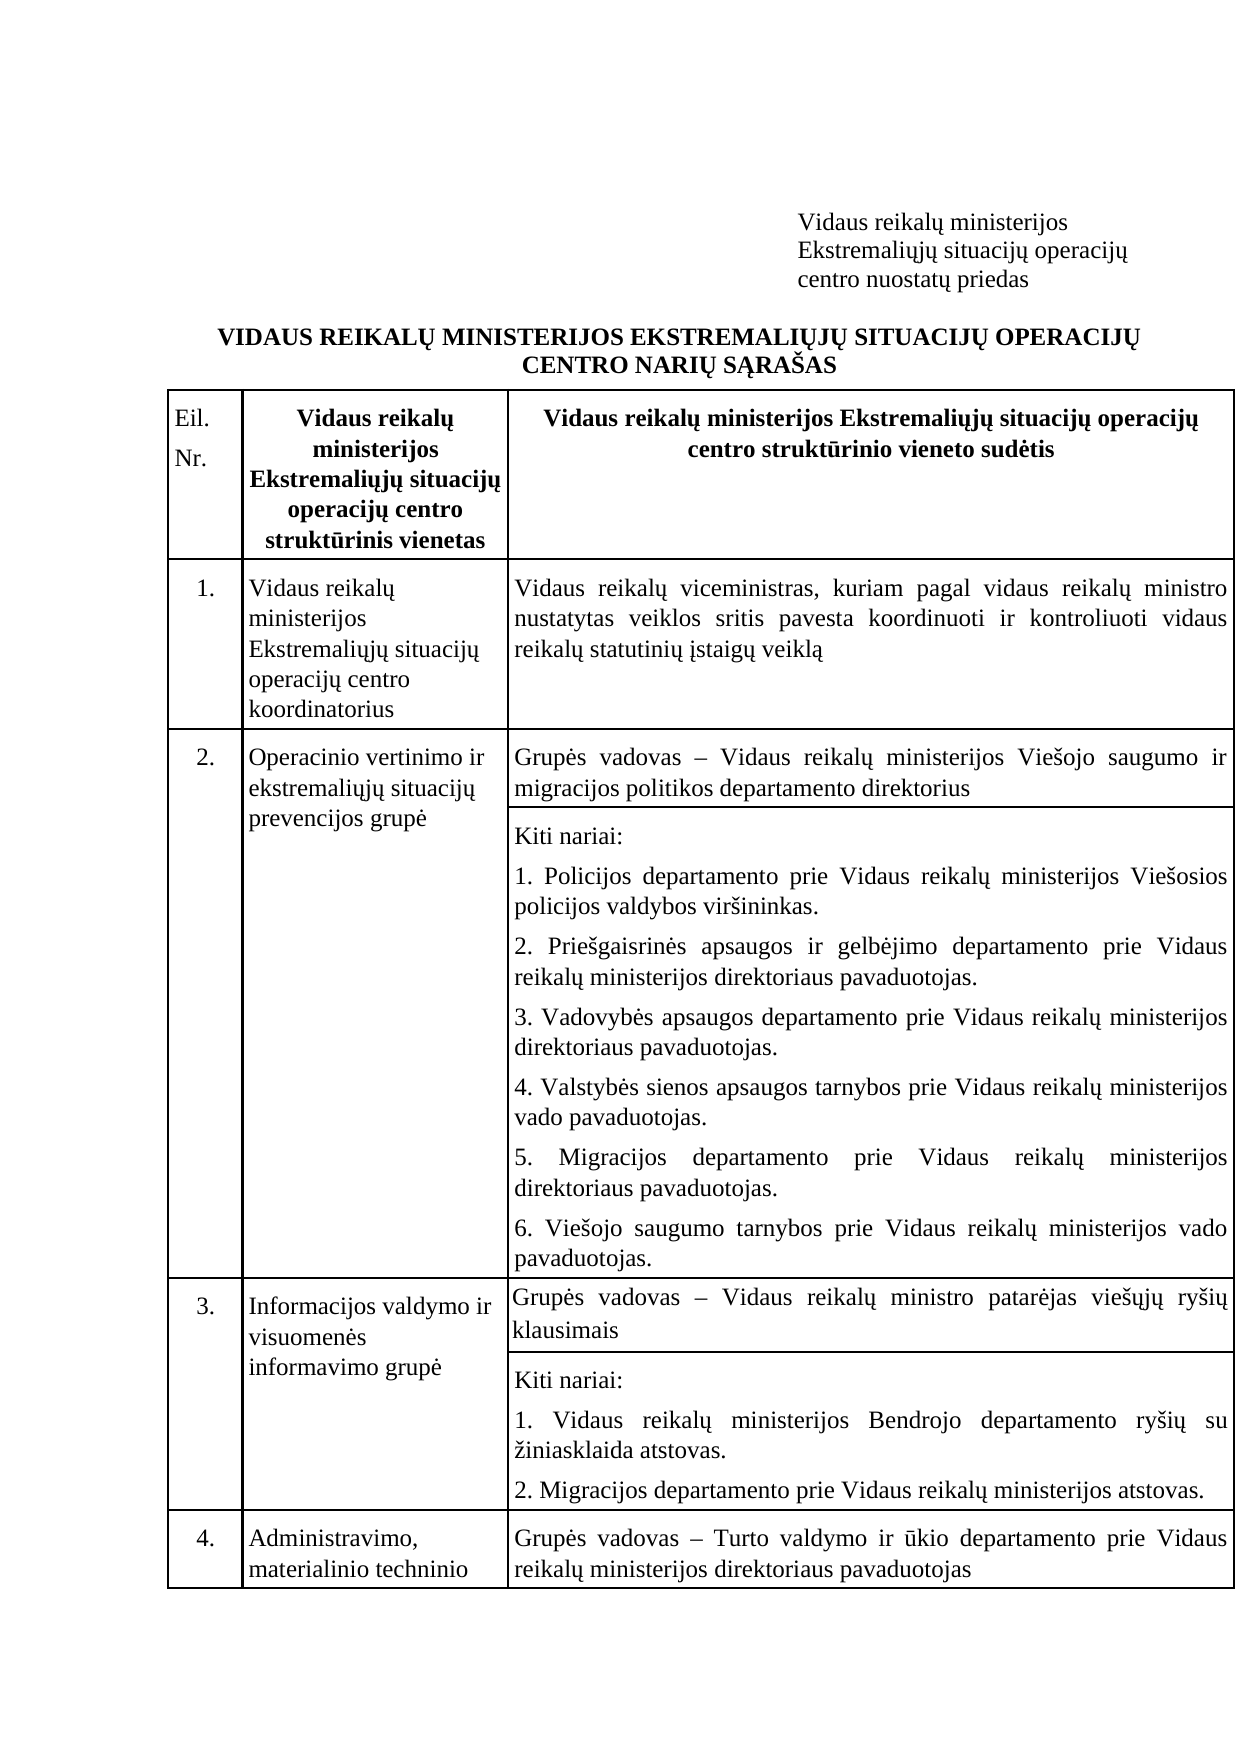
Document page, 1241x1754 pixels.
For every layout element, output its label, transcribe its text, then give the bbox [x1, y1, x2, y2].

table_cell Kiti nariai: 1. Vidaus reikalų ministerijos Bendrojo departamento ryšių su žiniasklaida atstovas. 2. Migracijos departamento prie Vidaus reikalų ministerijos atstovas. [509, 1353, 1233, 1509]
table_cell Vidaus reikalų ministerijos Ekstremaliųjų situacijų operacijų centro koordinatorius [244, 560, 507, 728]
text Vidaus reikalų ministerijos Ekstremaliųjų situacijų operacijų centro nuostatų priedas [797, 207, 1181, 293]
table_header Vidaus reikalų ministerijos Ekstremaliųjų situacijų operacijų centro struktūrinis vienetas [244, 391, 507, 558]
table_cell 3. [169, 1279, 241, 1509]
table_cell Vidaus reikalų viceministras, kuriam pagal vidaus reikalų ministro nustatytas veiklos sritis pavesta koordinuoti ir kontroliuoti vidaus reikalų statutinių įstaigų veiklą [509, 560, 1233, 728]
table_cell Operacinio vertinimo ir ekstremaliųjų situacijų prevencijos grupė [244, 730, 507, 1277]
table_cell Informacijos valdymo ir visuomenės informavimo grupė [244, 1279, 507, 1509]
table_cell Grupės vadovas – Turto valdymo ir ūkio departamento prie Vidaus reikalų ministerijos direktoriaus pavaduotojas [509, 1511, 1233, 1587]
text VIDAUS REIKALŲ MINISTERIJOS EKSTREMALIŲJŲ SITUACIJŲ OPERACIJŲ CENTRO NARIŲ SĄRAŠAS [177, 322, 1181, 379]
table_cell Grupės vadovas – Vidaus reikalų ministro patarėjas viešųjų ryšių klausimais [509, 1279, 1233, 1351]
table_cell Kiti nariai: 1. Policijos departamento prie Vidaus reikalų ministerijos Viešosios policijos valdybos viršininkas. 2. Priešgaisrinės apsaugos ir gelbėjimo departamento prie Vidaus reikalų ministerijos direktoriaus pavaduotojas. 3. Vadovybės apsaugos departamento prie Vidaus reikalų ministerijos direktoriaus pavaduotojas. 4. Valstybės sienos apsaugos tarnybos prie Vidaus reikalų ministerijos vado pavaduotojas. 5. Migracijos departamento prie Vidaus reikalų ministerijos direktoriaus pavaduotojas. 6. Viešojo saugumo tarnybos prie Vidaus reikalų ministerijos vado pavaduotojas. [509, 808, 1233, 1277]
table_header Eil. Nr. [169, 391, 241, 558]
table_cell 1. [169, 560, 241, 728]
table_header Vidaus reikalų ministerijos Ekstremaliųjų situacijų operacijų centro struktūrinio vieneto sudėtis [509, 391, 1233, 558]
table_cell 4. [169, 1511, 241, 1587]
table_cell Grupės vadovas – Vidaus reikalų ministerijos Viešojo saugumo ir migracijos politikos departamento direktorius [509, 730, 1233, 806]
table_cell 2. [169, 730, 241, 1277]
table_cell Administravimo, materialinio techninio [244, 1511, 507, 1587]
